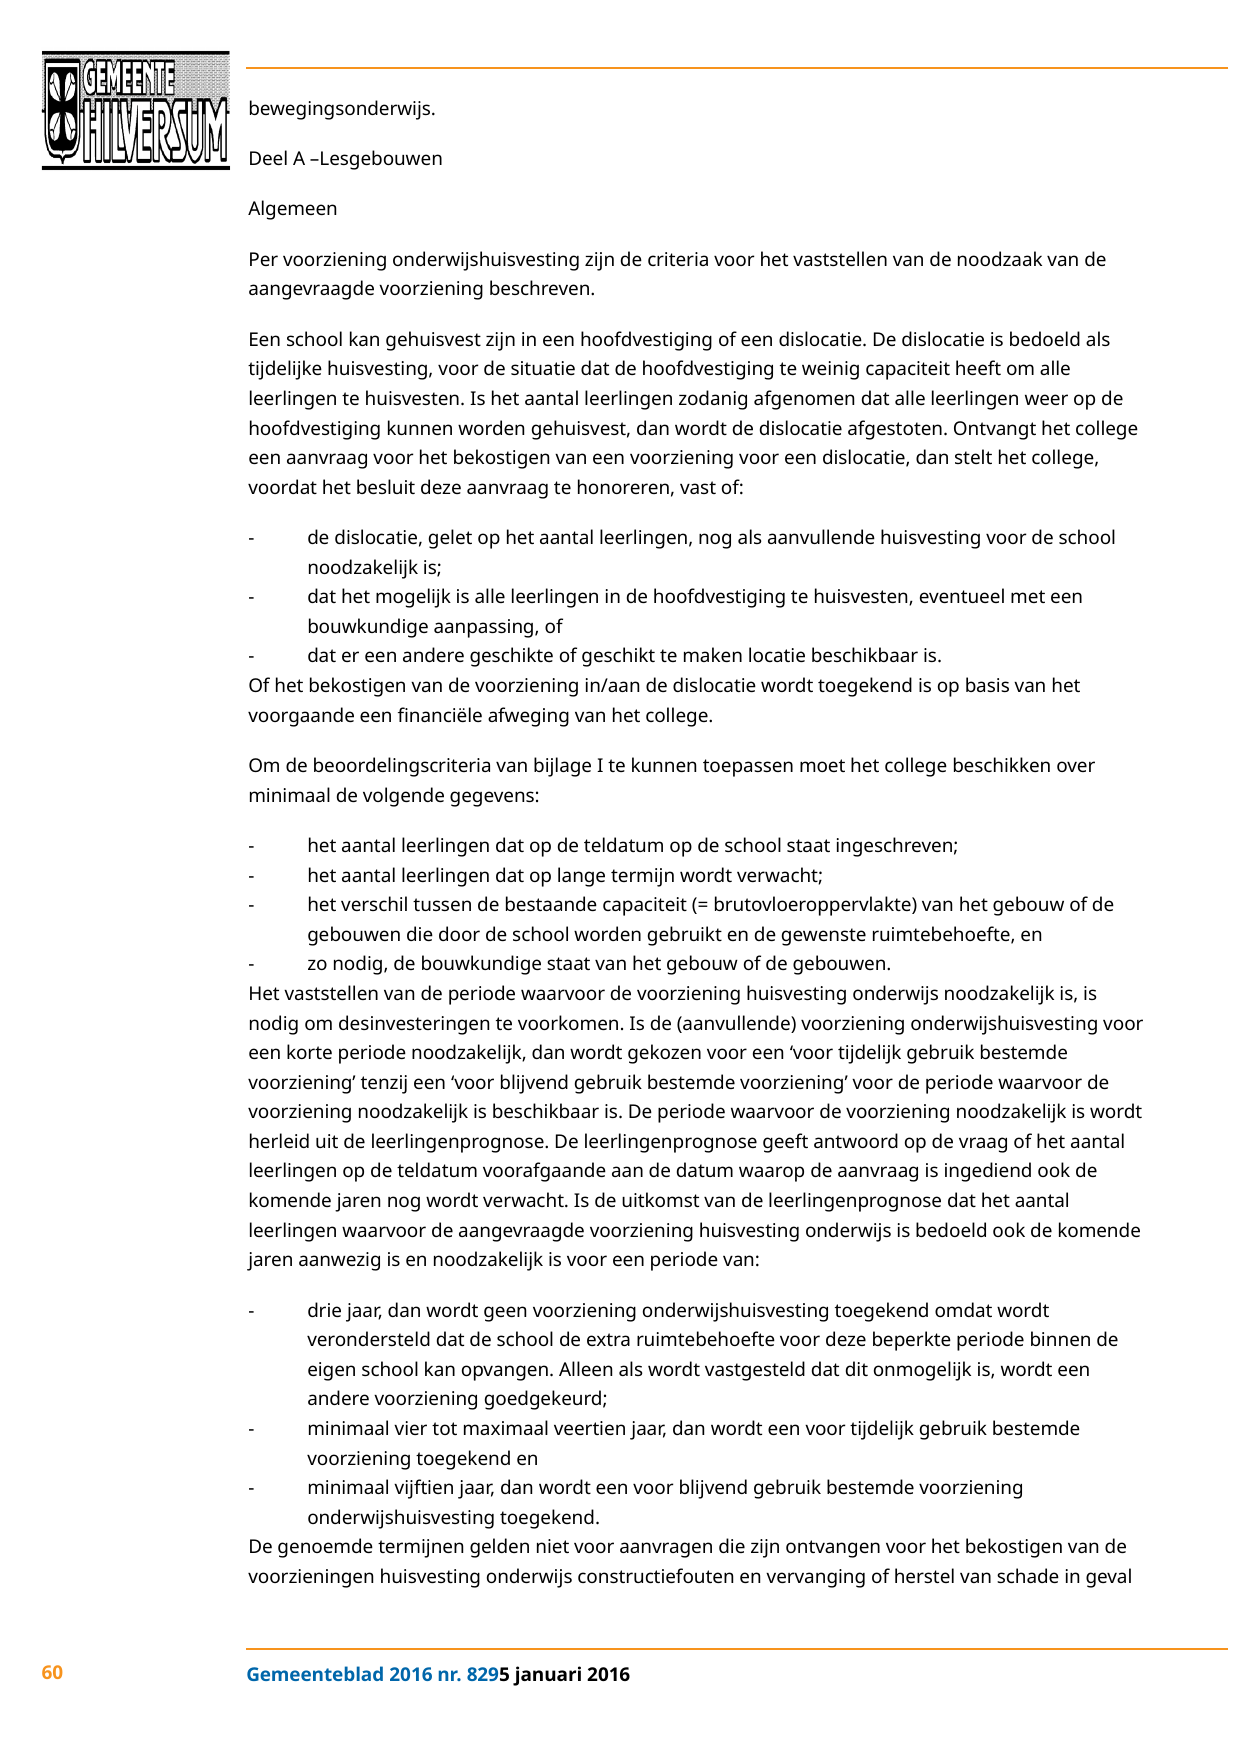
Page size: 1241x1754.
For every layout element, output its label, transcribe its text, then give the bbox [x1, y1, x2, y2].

list drie jaar, dan wordt geen voorziening onderwijshuisvesting toegekend omdat wordt verondersteld dat de school de extra ruimtebehoefte voor deze beperkte periode binnen de eigen school kan opvangen. Alleen als wordt vastgesteld dat dit onmogelijk is, wordt een andere voorziening goedgekeurd; [248, 1297, 1152, 1411]
text Algemeen [248, 196, 1152, 221]
list dat het mogelijk is alle leerlingen in de hoofdvestiging te huisvesten, eventueel met een bouwkundige aanpassing, of [248, 583, 1152, 639]
list minimaal vijftien jaar, dan wordt een voor blijvend gebruik bestemde voorziening onderwijshuisvesting toegekend. [248, 1474, 1152, 1530]
list minimaal vier tot maximaal veertien jaar, dan wordt een voor tijdelijk gebruik bestemde voorziening toegekend en [248, 1415, 1152, 1471]
picture [41, 47, 231, 172]
list zo nodig, de bouwkundige staat van het gebouw of de gebouwen. [248, 951, 1152, 976]
text De genoemde termijnen gelden niet voor aanvragen die zijn ontvangen voor het bekostigen van de voorzieningen huisvesting onderwijs constructiefouten en vervanging of herstel van schade in geval [248, 1533, 1152, 1589]
text Per voorziening onderwijshuisvesting zijn de criteria voor het vaststellen van de noodzaak van de aangevraagde voorziening beschreven. [248, 246, 1152, 301]
list dat er een andere geschikte of geschikt te maken locatie beschikbaar is. [248, 643, 1152, 668]
text bewegingsonderwijs. [248, 95, 1152, 121]
text Om de beoordelingscriteria van bijlage I te kunnen toepassen moet het college beschikken over minimaal de volgende gegevens: [248, 752, 1152, 808]
list de dislocatie, gelet op het aantal leerlingen, nog als aanvullende huisvesting voor de school noodzakelijk is; [248, 524, 1152, 580]
list het aantal leerlingen dat op lange termijn wordt verwacht; [248, 862, 1152, 888]
list het aantal leerlingen dat op de teldatum op de school staat ingeschreven; [248, 832, 1152, 858]
text Het vaststellen van de periode waarvoor de voorziening huisvesting onderwijs noodzakelijk is, is nodig om desinvesteringen te voorkomen. Is de (aanvullende) voorziening onderwijshuisvesting voor een korte periode noodzakelijk, dan wordt gekozen voor een ‘voor tijdelijk gebruik bestemde voorziening’ tenzij een ‘voor blijvend gebruik bestemde voorziening’ voor de periode waarvoor de voorziening noodzakelijk is beschikbaar is. De periode waarvoor de voorziening noodzakelijk is wordt herleid uit de leerlingenprognose. De leerlingenprognose geeft antwoord op de vraag of het aantal leerlingen op de teldatum voorafgaande aan de datum waarop de aanvraag is ingediend ook de komende jaren nog wordt verwacht. Is de uitkomst van de leerlingenprognose dat het aantal leerlingen waarvoor de aangevraagde voorziening huisvesting onderwijs is bedoeld ook de komende jaren aanwezig is en noodzakelijk is voor een periode van: [248, 980, 1152, 1272]
list het verschil tussen de bestaande capaciteit (= brutovloeroppervlakte) van het gebouw of de gebouwen die door de school worden gebruikt en de gewenste ruimtebehoefte, en [248, 891, 1152, 947]
text Of het bekostigen van de voorziening in/aan de dislocatie wordt toegekend is op basis van het voorgaande een financiële afweging van het college. [248, 672, 1152, 728]
text Een school kan gehuisvest zijn in een hoofdvestiging of een dislocatie. De dislocatie is bedoeld als tijdelijke huisvesting, voor de situatie dat de hoofdvestiging te weinig capaciteit heeft om alle leerlingen te huisvesten. Is het aantal leerlingen zodanig afgenomen dat alle leerlingen weer op de hoofdvestiging kunnen worden gehuisvest, dan wordt de dislocatie afgestoten. Ontvangt het college een aanvraag voor het bekostigen van een voorziening voor een dislocatie, dan stelt het college, voordat het besluit deze aanvraag te honoreren, vast of: [248, 326, 1152, 500]
text Deel A –Lesgebouwen [248, 145, 1152, 171]
